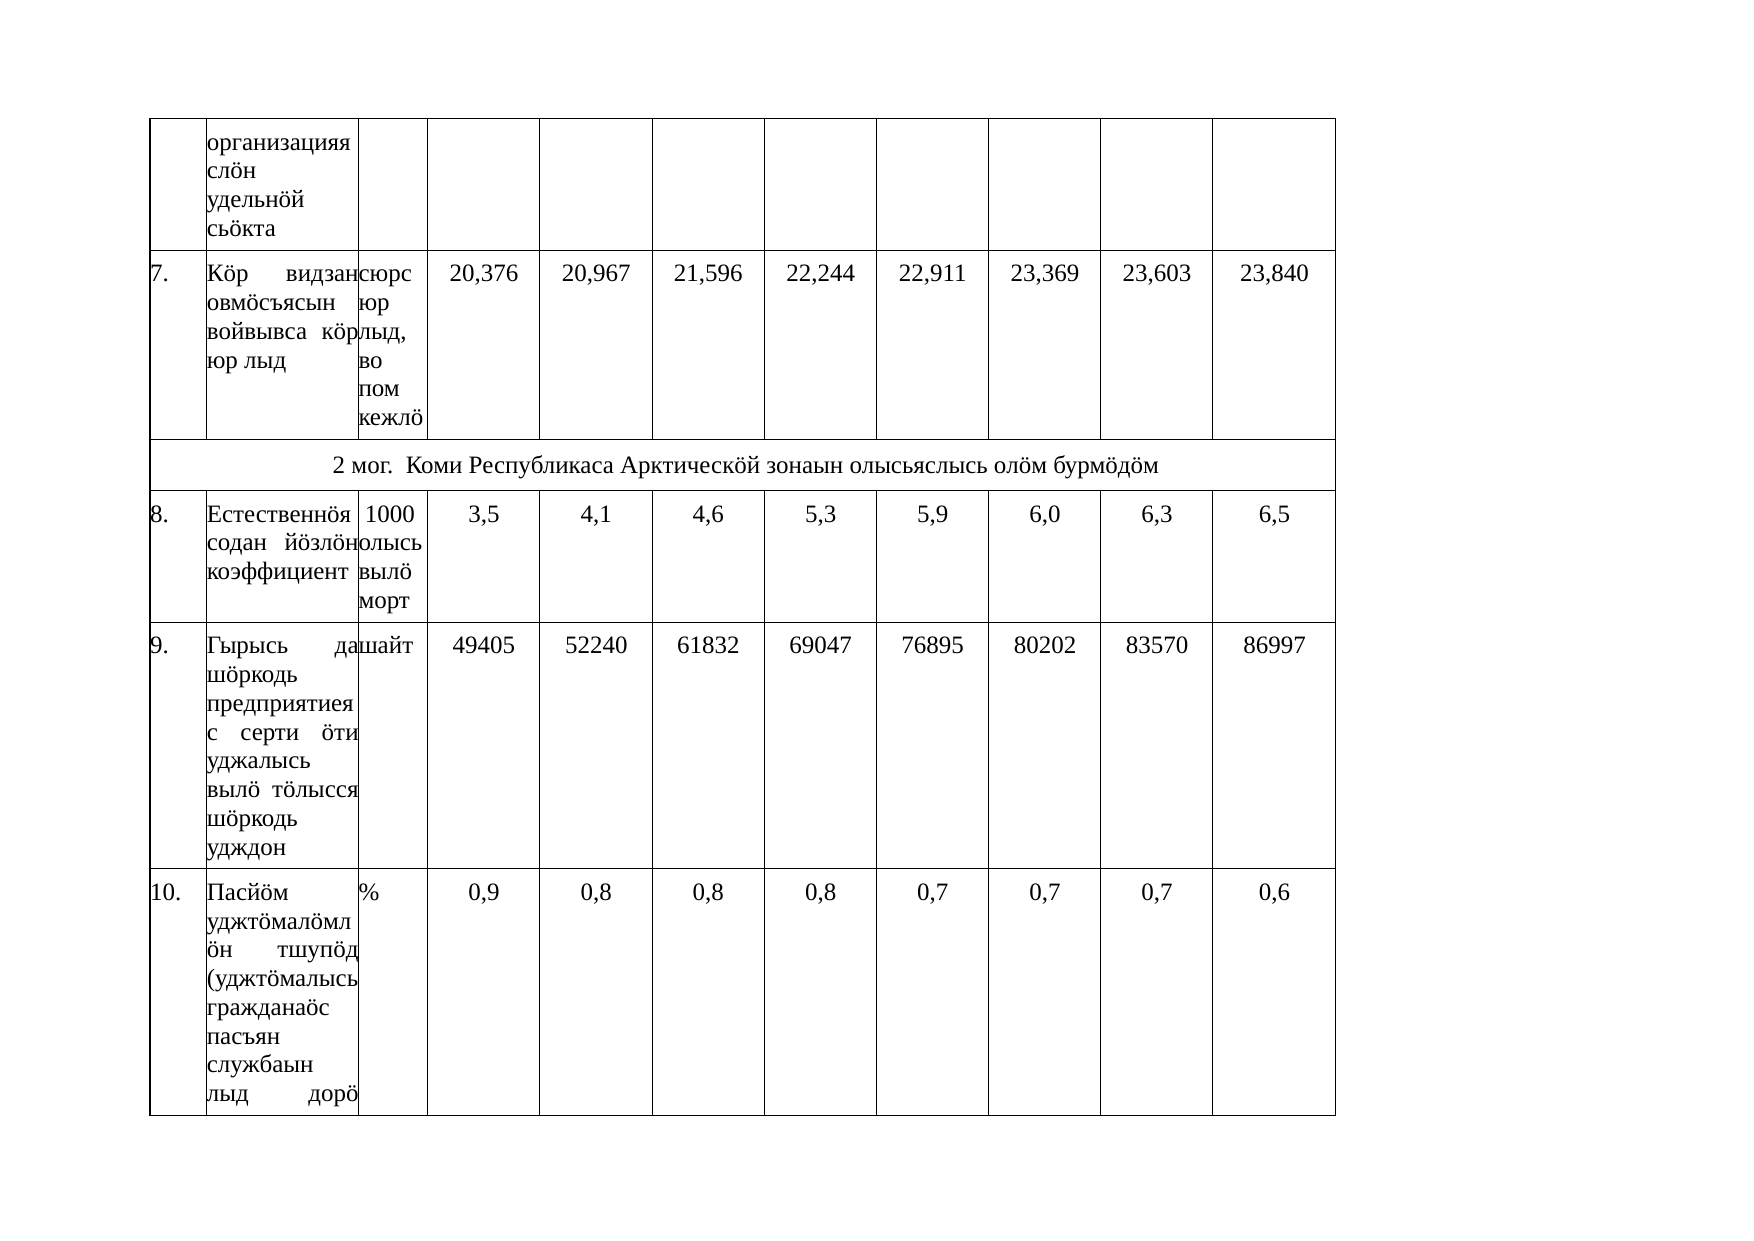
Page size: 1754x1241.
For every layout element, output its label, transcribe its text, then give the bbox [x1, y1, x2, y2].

table_cell [359, 119, 427, 250]
table_cell [1213, 119, 1335, 250]
table_cell 0,8 [540, 869, 652, 1115]
table_cell 0,7 [989, 869, 1100, 1115]
table_cell [1101, 119, 1212, 250]
table_cell 23,840 [1213, 251, 1335, 439]
table_cell Кӧр видзан овмӧсъясын войвывса кӧр юр лыд [207, 251, 358, 439]
table_cell 2 мог. Коми Республикаса Арктическӧй зонаын олысьяслысь олӧм бурмӧдӧм [151, 440, 1335, 490]
table_cell 5,3 [765, 491, 876, 622]
table_cell 52240 [540, 623, 652, 868]
table_cell сюрс юр лыд, во пом кежлӧ [359, 251, 427, 439]
table_cell 5,9 [877, 491, 988, 622]
table_cell Естественнӧя содан йӧзлӧн коэффициент [207, 491, 358, 622]
table_cell [989, 119, 1100, 250]
table_cell 20,376 [428, 251, 539, 439]
table_cell шайт [359, 623, 427, 868]
table_cell 83570 [1101, 623, 1212, 868]
table_cell 0,7 [877, 869, 988, 1115]
table_cell 69047 [765, 623, 876, 868]
table_cell 0,8 [653, 869, 764, 1115]
table_cell 7. [151, 251, 206, 439]
table_cell 0,6 [1213, 869, 1335, 1115]
table_cell 23,603 [1101, 251, 1212, 439]
table_cell 20,967 [540, 251, 652, 439]
table_cell [877, 119, 988, 250]
table_cell [151, 119, 206, 250]
table_cell Гырысь да шӧркодь предприятиеяс серти ӧти уджалысь вылӧ тӧлысся шӧркодь удждон [207, 623, 358, 868]
table_cell [540, 119, 652, 250]
table_cell 49405 [428, 623, 539, 868]
table_cell 8. [151, 491, 206, 622]
table_cell 80202 [989, 623, 1100, 868]
table_cell 23,369 [989, 251, 1100, 439]
table_cell 21,596 [653, 251, 764, 439]
table_cell 86997 [1213, 623, 1335, 868]
table_cell 0,9 [428, 869, 539, 1115]
table_cell 22,911 [877, 251, 988, 439]
table_cell 9. [151, 623, 206, 868]
table_cell % [359, 869, 427, 1115]
table_cell 22,244 [765, 251, 876, 439]
table_cell 0,7 [1101, 869, 1212, 1115]
table_cell 6,3 [1101, 491, 1212, 622]
table_cell 4,1 [540, 491, 652, 622]
table_cell 76895 [877, 623, 988, 868]
table_cell Пасйӧм уджтӧмалӧмлӧн тшупӧд (уджтӧмалысь гражданаӧс пасъян службаын лыд дорӧ [207, 869, 358, 1115]
table_cell 6,0 [989, 491, 1100, 622]
table_cell 10. [151, 869, 206, 1115]
table_cell [428, 119, 539, 250]
table_cell организацияяслӧн удельнӧй сьӧкта [207, 119, 358, 250]
table_cell 6,5 [1213, 491, 1335, 622]
table_cell 3,5 [428, 491, 539, 622]
table_cell 4,6 [653, 491, 764, 622]
table_cell [765, 119, 876, 250]
table_cell 1000 олысь вылӧ морт [359, 491, 427, 622]
table_cell [653, 119, 764, 250]
table_cell 0,8 [765, 869, 876, 1115]
table_cell 61832 [653, 623, 764, 868]
